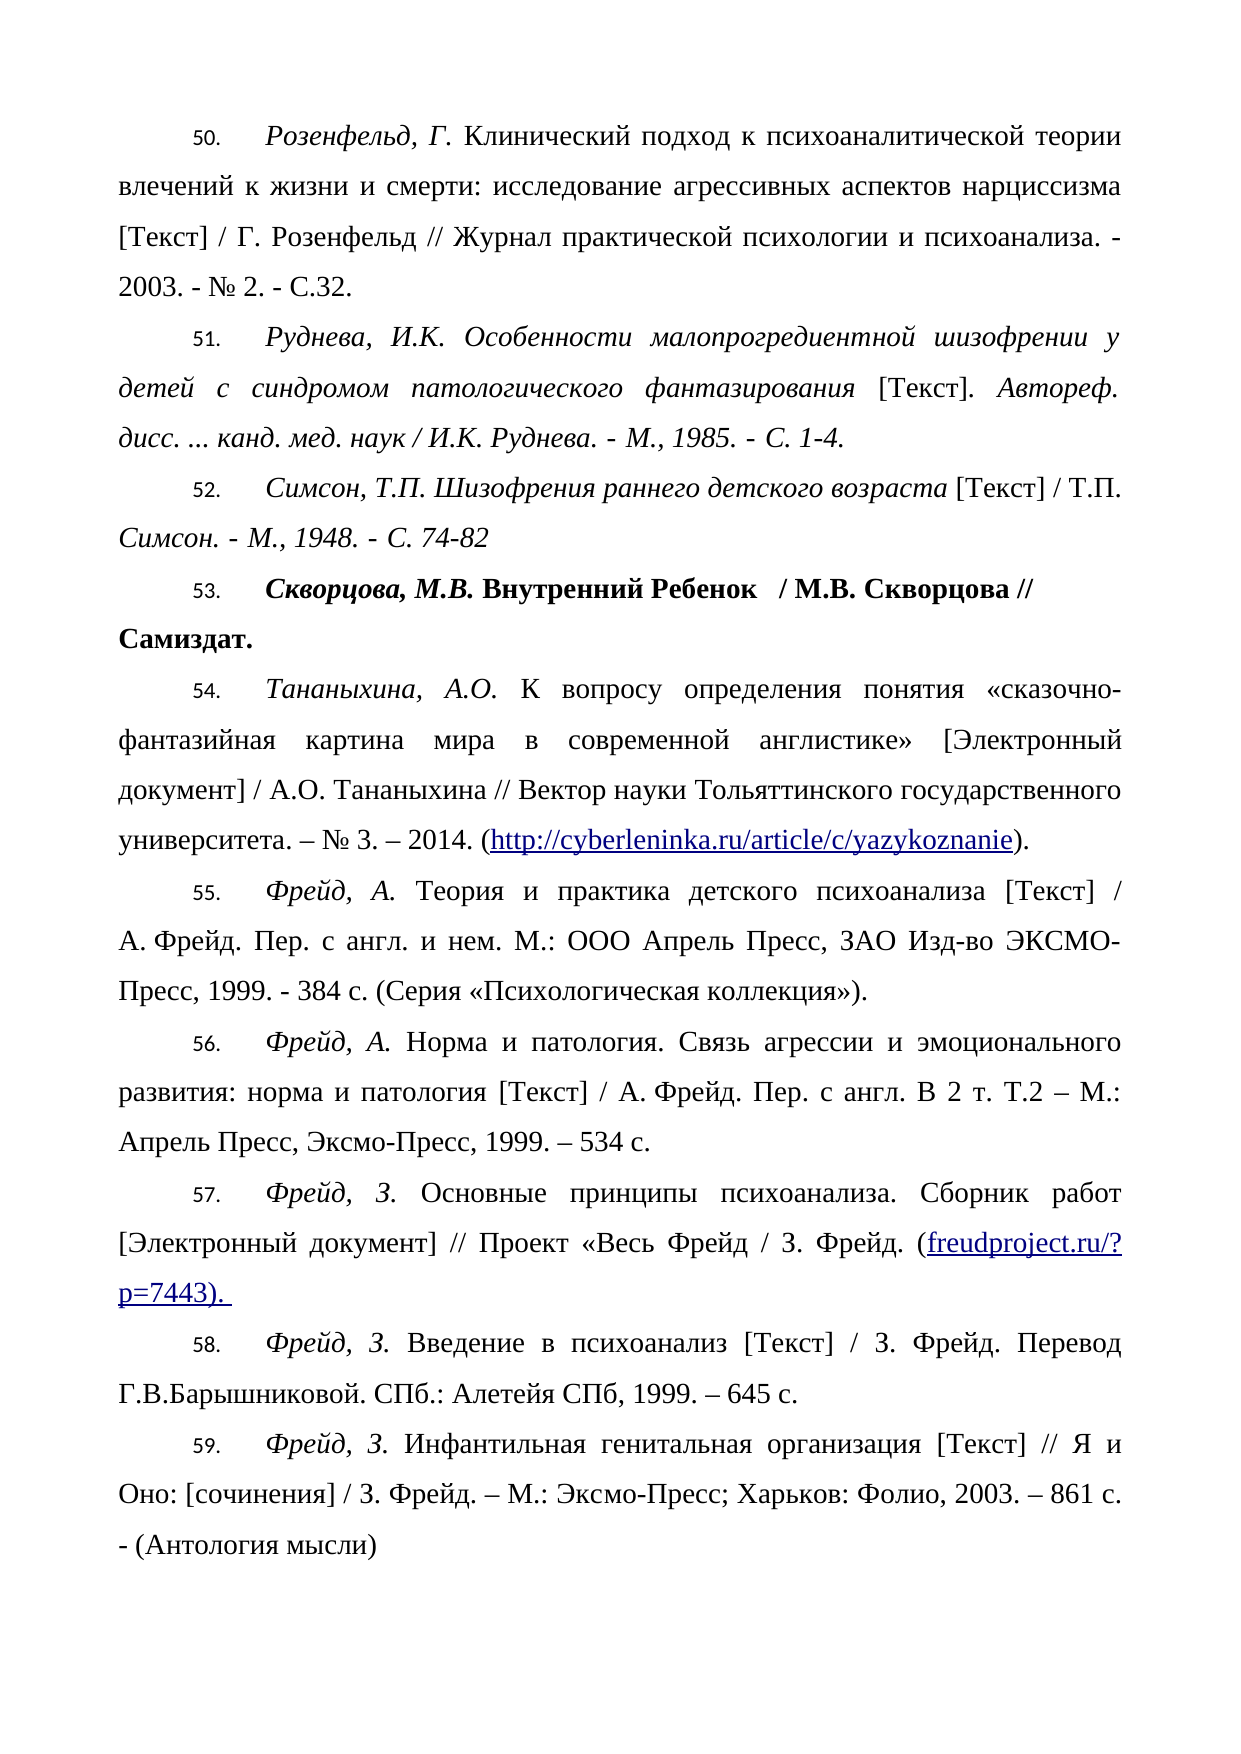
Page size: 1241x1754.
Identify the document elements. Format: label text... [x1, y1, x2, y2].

list Тананыхина, А.О. К вопросу определения понятия «сказочно-фантазийная картина мира в современной англистике» [Электронный документ] / А.О. Тананыхина // Вектор науки Тольяттинского государственного университета. – № 3. – 2014. (http://cyberleninka.ru/article/c/yazykoznanie). [118, 672, 1122, 856]
list Руднева, И.К. Особенности малопрогредиент­ной шизофрении у детей с синдромом патологического фантазирования [Текст]. Автореф. дисс. ... канд. мед. наук / И.К. Руднева. - М., 1985. - С. 1-4. [118, 319, 1122, 453]
list Фрейд, А. Теория и практика детского психоанализа [Текст] / А. Фрейд. Пер. с англ. и нем. М.: ООО Апрель Пресс, ЗАО Изд-во ЭКСМО-Пресс, 1999. - 384 с. (Серия «Психологическая коллекция»). [118, 873, 1122, 1007]
list Фрейд, А. Норма и патология. Связь агрессии и эмоционального развития: норма и патология [Текст] / А. Фрейд. Пер. с англ. В 2 т. Т.2 – М.: Апрель Пресс, Эксмо-Пресс, 1999. – 534 с. [118, 1024, 1122, 1158]
list Скворцова, М.В. Внутренний Ребенок / М.В. Скворцова // Самиздат. [118, 571, 1122, 655]
list Фрейд, З. Основные принципы психоанализа. Сборник работ [Электронный документ] // Проект «Весь Фрейд / З. Фрейд. (freudproject.ru/?p=7443). [118, 1175, 1122, 1309]
list Симсон, Т.П. Шизофрения раннего детского воз­раста [Текст] / Т.П. Симсон. - М., 1948. - С. 74-82 [118, 470, 1122, 554]
list Фрейд, З. Инфантильная генитальная организация [Текст] // Я и Оно: [сочинения] / З. Фрейд. – М.: Экс­мо-Пресс; Харь­ков: Фо­лио, 2003. – 861 с. - (Антология мысли) [118, 1426, 1122, 1560]
list Розенфельд, Г. Клинический подход к психоаналитической теории влечений к жизни и смерти: исследование агрессивных аспектов нарциссизма [Текст] / Г. Розенфельд // Журнал практической психологии и психоанализа. - 2003. - № 2. - С.32. [118, 118, 1122, 303]
list Фрейд, З. Введение в психоанализ [Текст] / З. Фрейд. Перевод Г.В.Барышниковой. СПб.: Алетейя СПб, 1999. – 645 с. [118, 1326, 1122, 1409]
